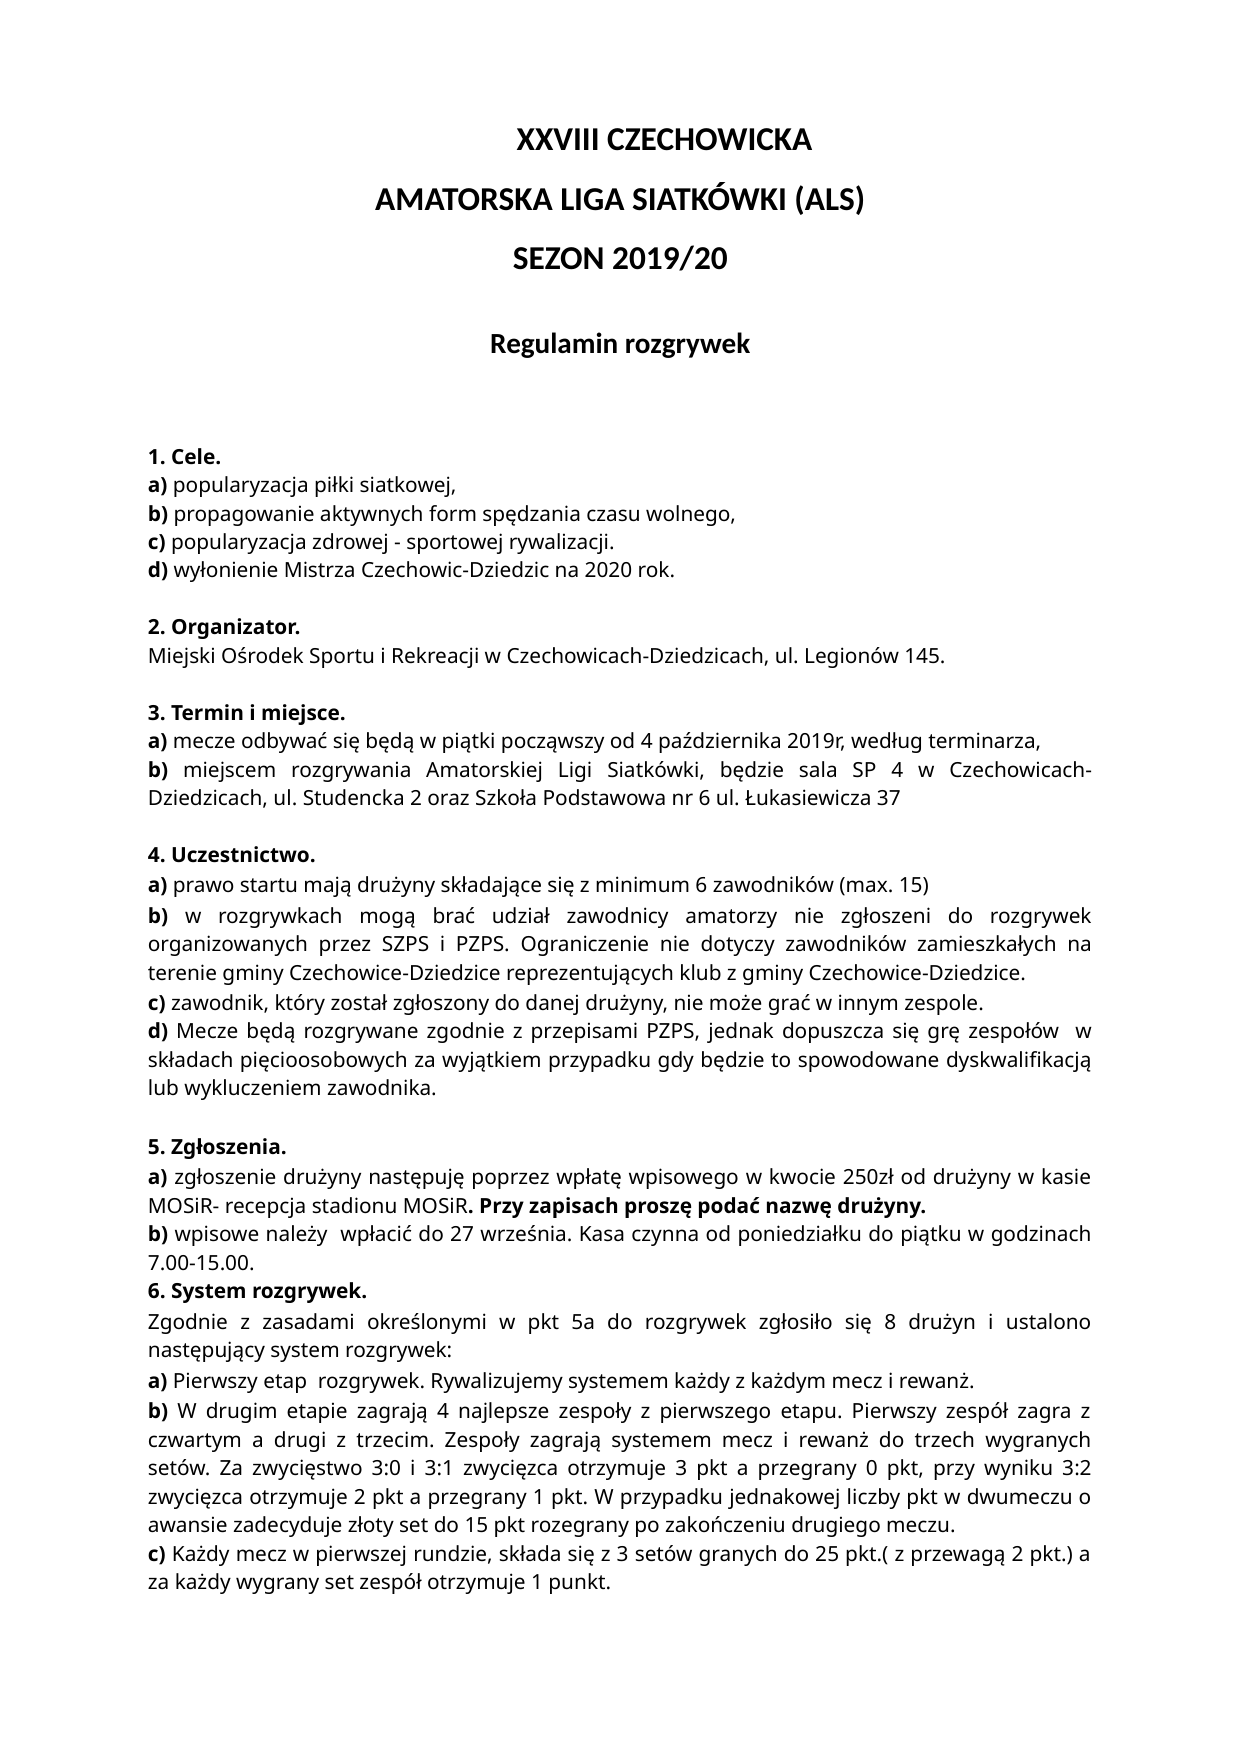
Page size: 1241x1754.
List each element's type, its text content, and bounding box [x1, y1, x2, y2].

text c) zawodnik, który został zgłoszony do danej drużyny, nie może grać w innym zespole. [148, 988, 1093, 1017]
text a) zgłoszenie drużyny następuję poprzez wpłatę wpisowego w kwocie 250zł od drużyny w kasie MOSiR- recepcja stadionu MOSiR. Przy zapisach proszę podać nazwę drużyny. [148, 1162, 1093, 1219]
text a) mecze odbywać się będą w piątki począwszy od 4 października 2019r, według terminarza, [148, 726, 1093, 755]
text a) prawo startu mają drużyny składające się z minimum 6 zawodników (max. 15) [148, 870, 1093, 899]
text 2. Organizator. [148, 612, 1093, 641]
text Miejski Ośrodek Sportu i Rekreacji w Czechowicach-Dziedzicach, ul. Legionów 145. [148, 641, 1093, 669]
text AMATORSKA LIGA SIATKÓWKI (ALS) [148, 177, 1093, 218]
text b) W drugim etapie zagrają 4 najlepsze zespoły z pierwszego etapu. Pierwszy zespół zagra z czwartym a drugi z trzecim. Zespoły zagrają systemem mecz i rewanż do trzech wygranych setów. Za zwycięstwo 3:0 i 3:1 zwycięzca otrzymuje 3 pkt a przegrany 0 pkt, przy wyniku 3:2 zwycięzca otrzymuje 2 pkt a przegrany 1 pkt. W przypadku jednakowej liczby pkt w dwumeczu o awansie zadecyduje złoty set do 15 pkt rozegrany po zakończeniu drugiego meczu. [148, 1397, 1093, 1539]
text b) w rozgrywkach mogą brać udział zawodnicy amatorzy nie zgłoszeni do rozgrywek organizowanych przez SZPS i PZPS. Ograniczenie nie dotyczy zawodników zamieszkałych na terenie gminy Czechowice-Dziedzice reprezentujących klub z gminy Czechowice-Dziedzice. [148, 901, 1093, 986]
text 5. Zgłoszenia. [148, 1132, 1093, 1161]
text b) miejscem rozgrywania Amatorskiej Ligi Siatkówki, będzie sala SP 4 w Czechowicach-Dziedzicach, ul. Studencka 2 oraz Szkoła Podstawowa nr 6 ul. Łukasiewicza 37 [148, 755, 1093, 812]
text Regulamin rozgrywek [148, 325, 1093, 361]
text 3. Termin i miejsce. [148, 698, 1093, 726]
text d) Mecze będą rozgrywane zgodnie z przepisami PZPS, jednak dopuszcza się grę zespołów w składach pięcioosobowych za wyjątkiem przypadku gdy będzie to spowodowane dyskwalifikacją lub wykluczeniem zawodnika. [148, 1017, 1093, 1102]
text 4. Uczestnictwo. [148, 840, 1093, 868]
text a) Pierwszy etap rozgrywek. Rywalizujemy systemem każdy z każdym mecz i rewanż. [148, 1366, 1093, 1394]
text XXVIII CZECHOWICKA [443, 118, 1093, 159]
text b) wpisowe należy wpłacić do 27 września. Kasa czynna od poniedziałku do piątku w godzinach 7.00-15.00. [148, 1219, 1093, 1276]
text d) wyłonienie Mistrza Czechowic-Dziedzic na 2020 rok. [148, 556, 1093, 584]
text Zgodnie z zasadami określonymi w pkt 5a do rozgrywek zgłosiło się 8 drużyn i ustalono następujący system rozgrywek: [148, 1307, 1093, 1364]
text c) Każdy mecz w pierwszej rundzie, składa się z 3 setów granych do 25 pkt.( z przewagą 2 pkt.) a za każdy wygrany set zespół otrzymuje 1 punkt. [148, 1539, 1093, 1596]
text SEZON 2019/20 [148, 237, 1093, 277]
text c) popularyzacja zdrowej - sportowej rywalizacji. [148, 527, 1093, 556]
text 6. System rozgrywek. [148, 1276, 1093, 1305]
text a) popularyzacja piłki siatkowej, [148, 470, 1093, 499]
text 1. Cele. [148, 442, 1093, 470]
text b) propagowanie aktywnych form spędzania czasu wolnego, [148, 499, 1093, 527]
